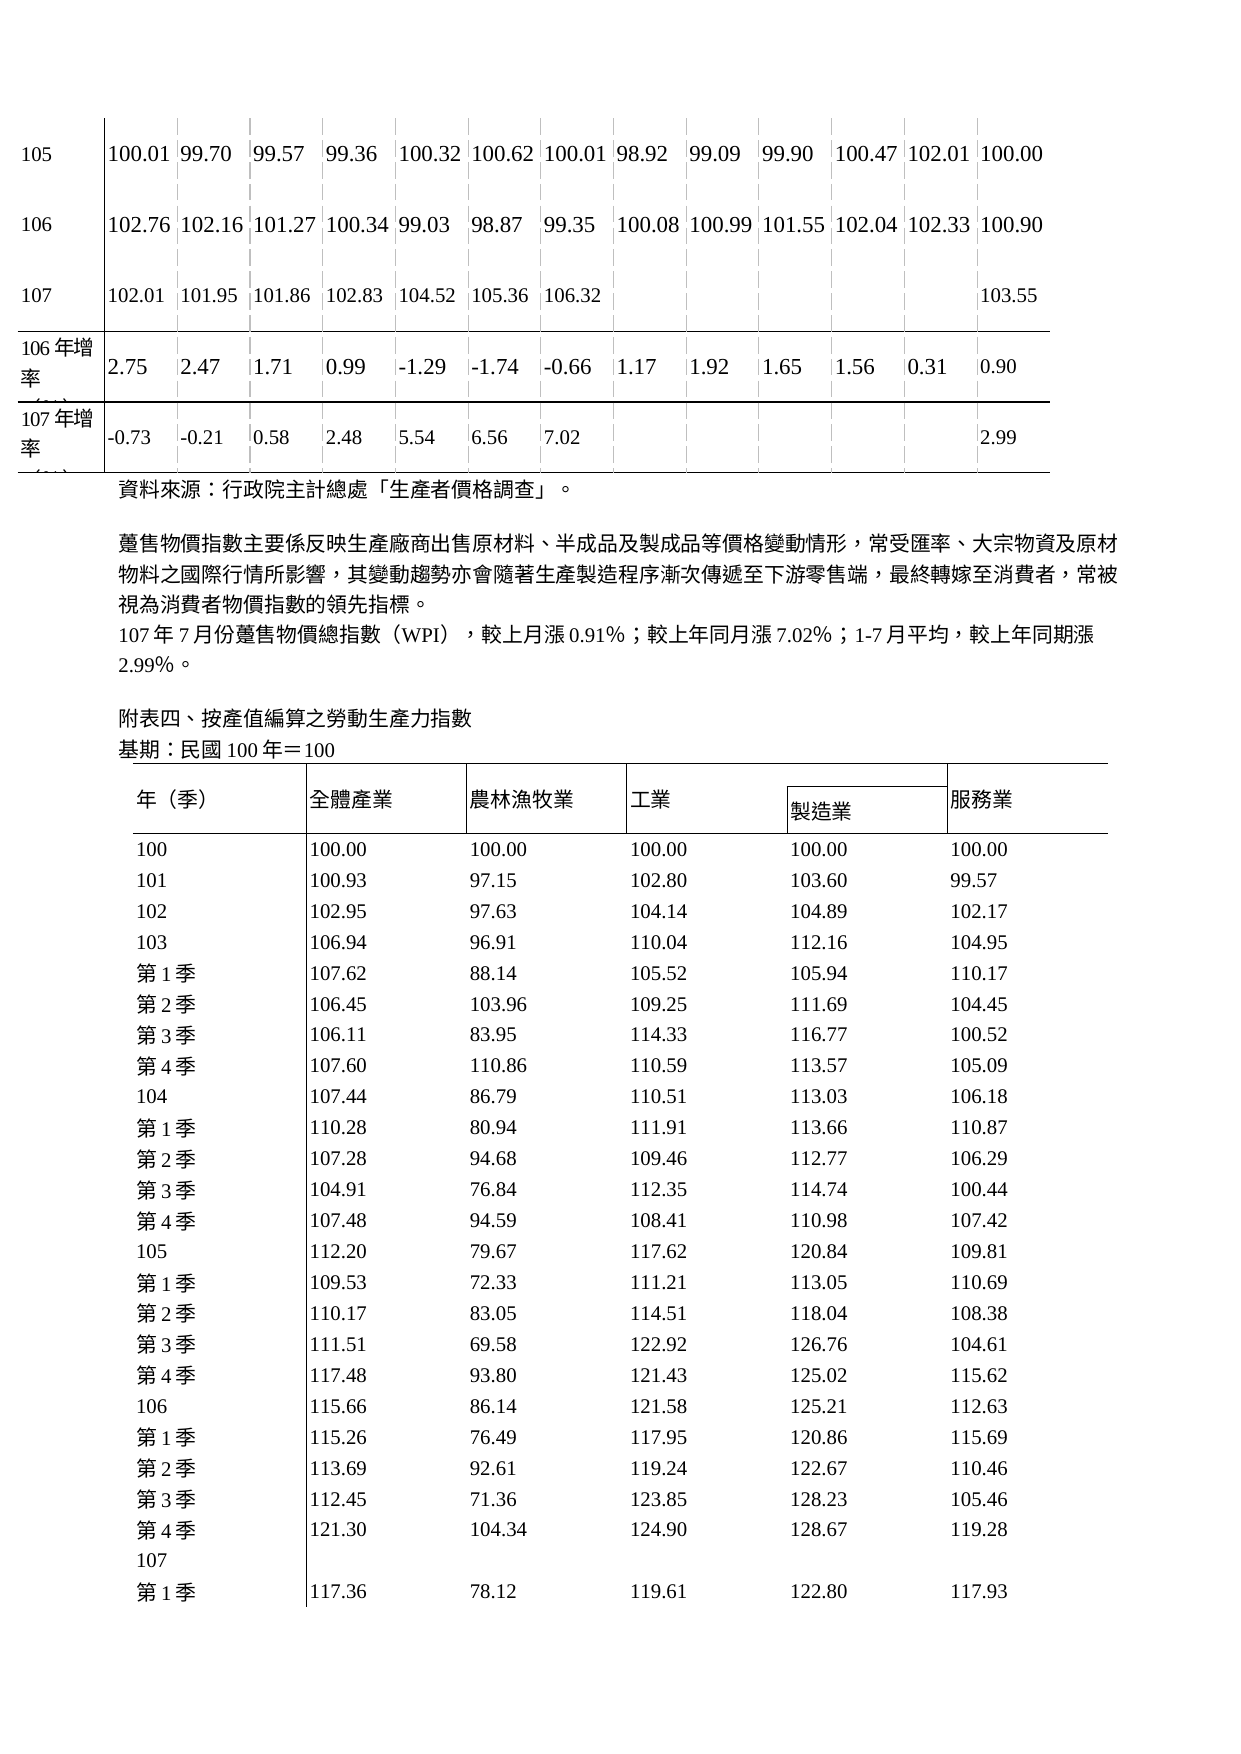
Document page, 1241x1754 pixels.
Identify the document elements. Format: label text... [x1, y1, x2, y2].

table_cell [904, 403, 977, 472]
table_cell 100.00 [627, 834, 787, 864]
table_cell 第4季 [133, 1359, 306, 1390]
table_cell [832, 260, 904, 331]
table_cell 101.95 [177, 260, 250, 331]
table_cell 113.03 [787, 1081, 947, 1112]
table_cell 106.94 [307, 926, 467, 957]
table_cell 112.45 [307, 1483, 467, 1514]
table_cell 107 [18, 260, 104, 331]
table_cell 69.58 [467, 1328, 627, 1359]
table_cell 110.59 [627, 1050, 787, 1081]
table_cell 106.45 [307, 988, 467, 1019]
table_cell 110.17 [947, 957, 1107, 988]
table_cell 111.51 [307, 1328, 467, 1359]
table_cell 2.99 [977, 403, 1050, 472]
table_cell 99.36 [323, 118, 395, 189]
table_cell 100.62 [468, 118, 541, 189]
table_cell 1.65 [759, 332, 832, 401]
table_cell 100.01 [105, 118, 177, 189]
table_cell 126.76 [787, 1328, 947, 1359]
table_cell 第3季 [133, 1328, 306, 1359]
table_cell 117.48 [307, 1359, 467, 1390]
table_cell 83.05 [467, 1298, 627, 1328]
table_cell 78.12 [467, 1576, 627, 1607]
table_cell 117.62 [627, 1236, 787, 1266]
table_cell 112.16 [787, 926, 947, 957]
table_cell 106 [133, 1390, 306, 1421]
table_header 工業 [627, 764, 787, 833]
table_cell 112.77 [787, 1143, 947, 1174]
table_cell 115.66 [307, 1390, 467, 1421]
table_cell 1.17 [614, 332, 686, 401]
table_cell 114.51 [627, 1298, 787, 1328]
table_cell 76.84 [467, 1174, 627, 1204]
table_cell 118.04 [787, 1298, 947, 1328]
table_cell 102 [133, 895, 306, 926]
table_cell 102.83 [323, 260, 395, 331]
table_cell 2.75 [105, 332, 177, 401]
table_cell 101.86 [250, 260, 323, 331]
table_cell 111.21 [627, 1266, 787, 1297]
table_cell 100.44 [947, 1174, 1107, 1204]
table_cell 71.36 [467, 1483, 627, 1514]
table_cell 第3季 [133, 1483, 306, 1514]
table_cell 114.33 [627, 1019, 787, 1050]
table_cell 107.48 [307, 1205, 467, 1236]
table_cell 第2季 [133, 988, 306, 1019]
table_cell 72.33 [467, 1266, 627, 1297]
table_cell -0.21 [177, 403, 250, 472]
table_cell 99.35 [541, 189, 613, 260]
table_cell 第3季 [133, 1019, 306, 1050]
text 躉售物價指數主要係反映生產廠商出售原材料、半成品及製成品等價格變動情形，常受匯率、大宗物資及原材物料之國際行情所影響，其變動趨勢亦會隨著生產製造程序漸次傳遞至下游零售端，最終轉嫁至消費者，常被視為消費者物價指數的領先指標。 [118, 528, 1122, 618]
table_cell 104 [133, 1081, 306, 1112]
table_cell 101.55 [759, 189, 832, 260]
table_cell 100.01 [541, 118, 613, 189]
table_cell 5.54 [395, 403, 468, 472]
table_cell 104.91 [307, 1174, 467, 1204]
table_cell 第1季 [133, 957, 306, 988]
table_cell 第3季 [133, 1174, 306, 1204]
table_cell 110.69 [947, 1266, 1107, 1297]
text 資料來源：行政院主計總處「生產者價格調查」。 [118, 473, 1122, 503]
table_cell 105 [133, 1236, 306, 1266]
table_cell 第4季 [133, 1205, 306, 1236]
table_cell 122.67 [787, 1452, 947, 1483]
table_cell 7.02 [541, 403, 613, 472]
table_cell 107 [133, 1545, 306, 1576]
table_cell 117.95 [627, 1421, 787, 1452]
table_cell 113.05 [787, 1266, 947, 1297]
table_cell [686, 260, 759, 331]
table_cell 100.08 [614, 189, 686, 260]
table_cell 110.51 [627, 1081, 787, 1112]
table_cell [614, 403, 686, 472]
table_cell 100.93 [307, 864, 467, 895]
table_cell 第1季 [133, 1266, 306, 1297]
table_cell 101.27 [250, 189, 323, 260]
table_cell -1.74 [468, 332, 541, 401]
table_cell 102.76 [105, 189, 177, 260]
table_cell 106.32 [541, 260, 613, 331]
table_cell 第1季 [133, 1421, 306, 1452]
table_cell -1.29 [395, 332, 468, 401]
table_cell 99.70 [177, 118, 250, 189]
table_cell 1.56 [832, 332, 904, 401]
table_cell 第2季 [133, 1143, 306, 1174]
table_cell 106.29 [947, 1143, 1107, 1174]
table_cell 106 [18, 189, 104, 260]
table_cell 125.02 [787, 1359, 947, 1390]
table_cell 115.69 [947, 1421, 1107, 1452]
table_cell 80.94 [467, 1112, 627, 1143]
table_header 全體產業 [307, 764, 466, 833]
table_cell 117.36 [307, 1576, 467, 1607]
table_cell -0.73 [105, 403, 177, 472]
table_cell 119.61 [627, 1576, 787, 1607]
text 附表四、按產值編算之勞動生產力指數 [118, 703, 1122, 733]
table_cell 114.74 [787, 1174, 947, 1204]
table_cell 111.69 [787, 988, 947, 1019]
table_cell 116.77 [787, 1019, 947, 1050]
table_cell [787, 1545, 947, 1576]
table_cell 102.01 [904, 118, 977, 189]
table_cell 109.46 [627, 1143, 787, 1174]
table_cell 93.80 [467, 1359, 627, 1390]
table_cell 121.43 [627, 1359, 787, 1390]
table_cell 第4季 [133, 1514, 306, 1545]
table_cell 83.95 [467, 1019, 627, 1050]
table_cell 120.86 [787, 1421, 947, 1452]
table_cell 98.92 [614, 118, 686, 189]
table_cell [759, 260, 832, 331]
table_cell 124.90 [627, 1514, 787, 1545]
table_cell 99.90 [759, 118, 832, 189]
table_cell 119.28 [947, 1514, 1107, 1545]
table_cell 製造業 [788, 787, 947, 833]
text 107年7月份躉售物價總指數（WPI），較上月漲0.91％；較上年同月漲7.02％；1-7月平均，較上年同期漲2.99％。 [118, 618, 1122, 679]
table_cell 100.00 [787, 834, 947, 864]
table_cell 6.56 [468, 403, 541, 472]
table_cell [832, 403, 904, 472]
table_cell 112.20 [307, 1236, 467, 1266]
table_cell 100.47 [832, 118, 904, 189]
table_cell 102.17 [947, 895, 1107, 926]
table_cell 125.21 [787, 1390, 947, 1421]
table_cell 110.28 [307, 1112, 467, 1143]
table_cell 97.15 [467, 864, 627, 895]
table_cell 100 [133, 834, 306, 864]
table_cell 121.58 [627, 1390, 787, 1421]
table_cell 100.99 [686, 189, 759, 260]
table_cell 110.87 [947, 1112, 1107, 1143]
table_cell 86.79 [467, 1081, 627, 1112]
table_cell [614, 260, 686, 331]
table_cell 2.47 [177, 332, 250, 401]
table_cell 第2季 [133, 1452, 306, 1483]
table_cell 102.80 [627, 864, 787, 895]
table_cell 2.48 [323, 403, 395, 472]
table_cell 103 [133, 926, 306, 957]
table_cell 104.45 [947, 988, 1107, 1019]
table_cell 102.04 [832, 189, 904, 260]
table_cell 100.34 [323, 189, 395, 260]
table_cell 0.90 [977, 332, 1050, 401]
table_cell 104.61 [947, 1328, 1107, 1359]
table_cell 104.14 [627, 895, 787, 926]
table_cell 113.69 [307, 1452, 467, 1483]
table_header 服務業 [948, 764, 1107, 833]
table_cell 119.24 [627, 1452, 787, 1483]
table_cell 1.92 [686, 332, 759, 401]
table_cell 113.57 [787, 1050, 947, 1081]
table_cell 110.46 [947, 1452, 1107, 1483]
table_cell 100.00 [947, 834, 1107, 864]
table_cell 第1季 [133, 1112, 306, 1143]
table_cell [686, 403, 759, 472]
table_cell 128.67 [787, 1514, 947, 1545]
table_cell 106.18 [947, 1081, 1107, 1112]
table_cell 92.61 [467, 1452, 627, 1483]
table_cell 107.42 [947, 1205, 1107, 1236]
table_header 農林漁牧業 [467, 764, 626, 833]
table_cell 110.17 [307, 1298, 467, 1328]
table_cell [467, 1545, 627, 1576]
table_cell 109.25 [627, 988, 787, 1019]
table_cell 第2季 [133, 1298, 306, 1328]
table_cell 100.00 [977, 118, 1050, 189]
table_cell 109.53 [307, 1266, 467, 1297]
table_cell 102.16 [177, 189, 250, 260]
table_cell 123.85 [627, 1483, 787, 1514]
table_cell 0.99 [323, 332, 395, 401]
table_cell 105.46 [947, 1483, 1107, 1514]
table_cell 105.09 [947, 1050, 1107, 1081]
table_cell 105.36 [468, 260, 541, 331]
table_cell 104.34 [467, 1514, 627, 1545]
table_cell 94.68 [467, 1143, 627, 1174]
table_cell 107.60 [307, 1050, 467, 1081]
table_cell 122.92 [627, 1328, 787, 1359]
table_cell 99.03 [395, 189, 468, 260]
table_cell 113.66 [787, 1112, 947, 1143]
table_cell 107年增率（％） [18, 403, 104, 472]
table_cell 107.28 [307, 1143, 467, 1174]
table_cell 107.44 [307, 1081, 467, 1112]
table_cell 100.90 [977, 189, 1050, 260]
table_cell [947, 1545, 1107, 1576]
table_cell 110.86 [467, 1050, 627, 1081]
table_cell 99.09 [686, 118, 759, 189]
table_cell 100.32 [395, 118, 468, 189]
table_cell 110.04 [627, 926, 787, 957]
table_header [787, 764, 947, 786]
table_cell 107.62 [307, 957, 467, 988]
table_cell -0.66 [541, 332, 613, 401]
table_cell 117.93 [947, 1576, 1107, 1607]
table_cell [759, 403, 832, 472]
table_cell 122.80 [787, 1576, 947, 1607]
table_cell 99.57 [947, 864, 1107, 895]
table_cell 第4季 [133, 1050, 306, 1081]
table_cell 0.31 [904, 332, 977, 401]
table_cell 第1季 [133, 1576, 306, 1607]
table_cell 104.95 [947, 926, 1107, 957]
table_cell 105.94 [787, 957, 947, 988]
table_cell 100.52 [947, 1019, 1107, 1050]
table_cell 112.35 [627, 1174, 787, 1204]
table_cell 102.01 [105, 260, 177, 331]
table_cell 103.96 [467, 988, 627, 1019]
table_cell 104.89 [787, 895, 947, 926]
table_cell 99.57 [250, 118, 323, 189]
table_cell [627, 1545, 787, 1576]
table_cell 97.63 [467, 895, 627, 926]
table_cell 0.58 [250, 403, 323, 472]
table_header 年（季） [133, 764, 306, 833]
table_cell 120.84 [787, 1236, 947, 1266]
table_cell 112.63 [947, 1390, 1107, 1421]
table_cell 111.91 [627, 1112, 787, 1143]
table_cell 105 [18, 118, 104, 189]
table_cell 106年增率（％） [18, 332, 104, 401]
table_cell 105.52 [627, 957, 787, 988]
table_cell [307, 1545, 467, 1576]
table_cell 88.14 [467, 957, 627, 988]
table_cell 103.60 [787, 864, 947, 895]
table_cell 102.33 [904, 189, 977, 260]
table_cell 121.30 [307, 1514, 467, 1545]
table_cell 100.00 [467, 834, 627, 864]
table_cell 115.62 [947, 1359, 1107, 1390]
table_cell 101 [133, 864, 306, 895]
table_cell 128.23 [787, 1483, 947, 1514]
table_cell 102.95 [307, 895, 467, 926]
table_cell 1.71 [250, 332, 323, 401]
table_cell 98.87 [468, 189, 541, 260]
table_cell 109.81 [947, 1236, 1107, 1266]
table_cell 76.49 [467, 1421, 627, 1452]
table_cell 103.55 [977, 260, 1050, 331]
table_cell 100.00 [307, 834, 467, 864]
text 基期：民國100年＝100 [118, 733, 1122, 763]
table_cell 108.38 [947, 1298, 1107, 1328]
table_cell 115.26 [307, 1421, 467, 1452]
table_cell 110.98 [787, 1205, 947, 1236]
table_cell 94.59 [467, 1205, 627, 1236]
table_cell 96.91 [467, 926, 627, 957]
table_cell [904, 260, 977, 331]
table_cell 106.11 [307, 1019, 467, 1050]
table_cell 108.41 [627, 1205, 787, 1236]
table_cell 86.14 [467, 1390, 627, 1421]
table_cell 79.67 [467, 1236, 627, 1266]
table_cell 104.52 [395, 260, 468, 331]
